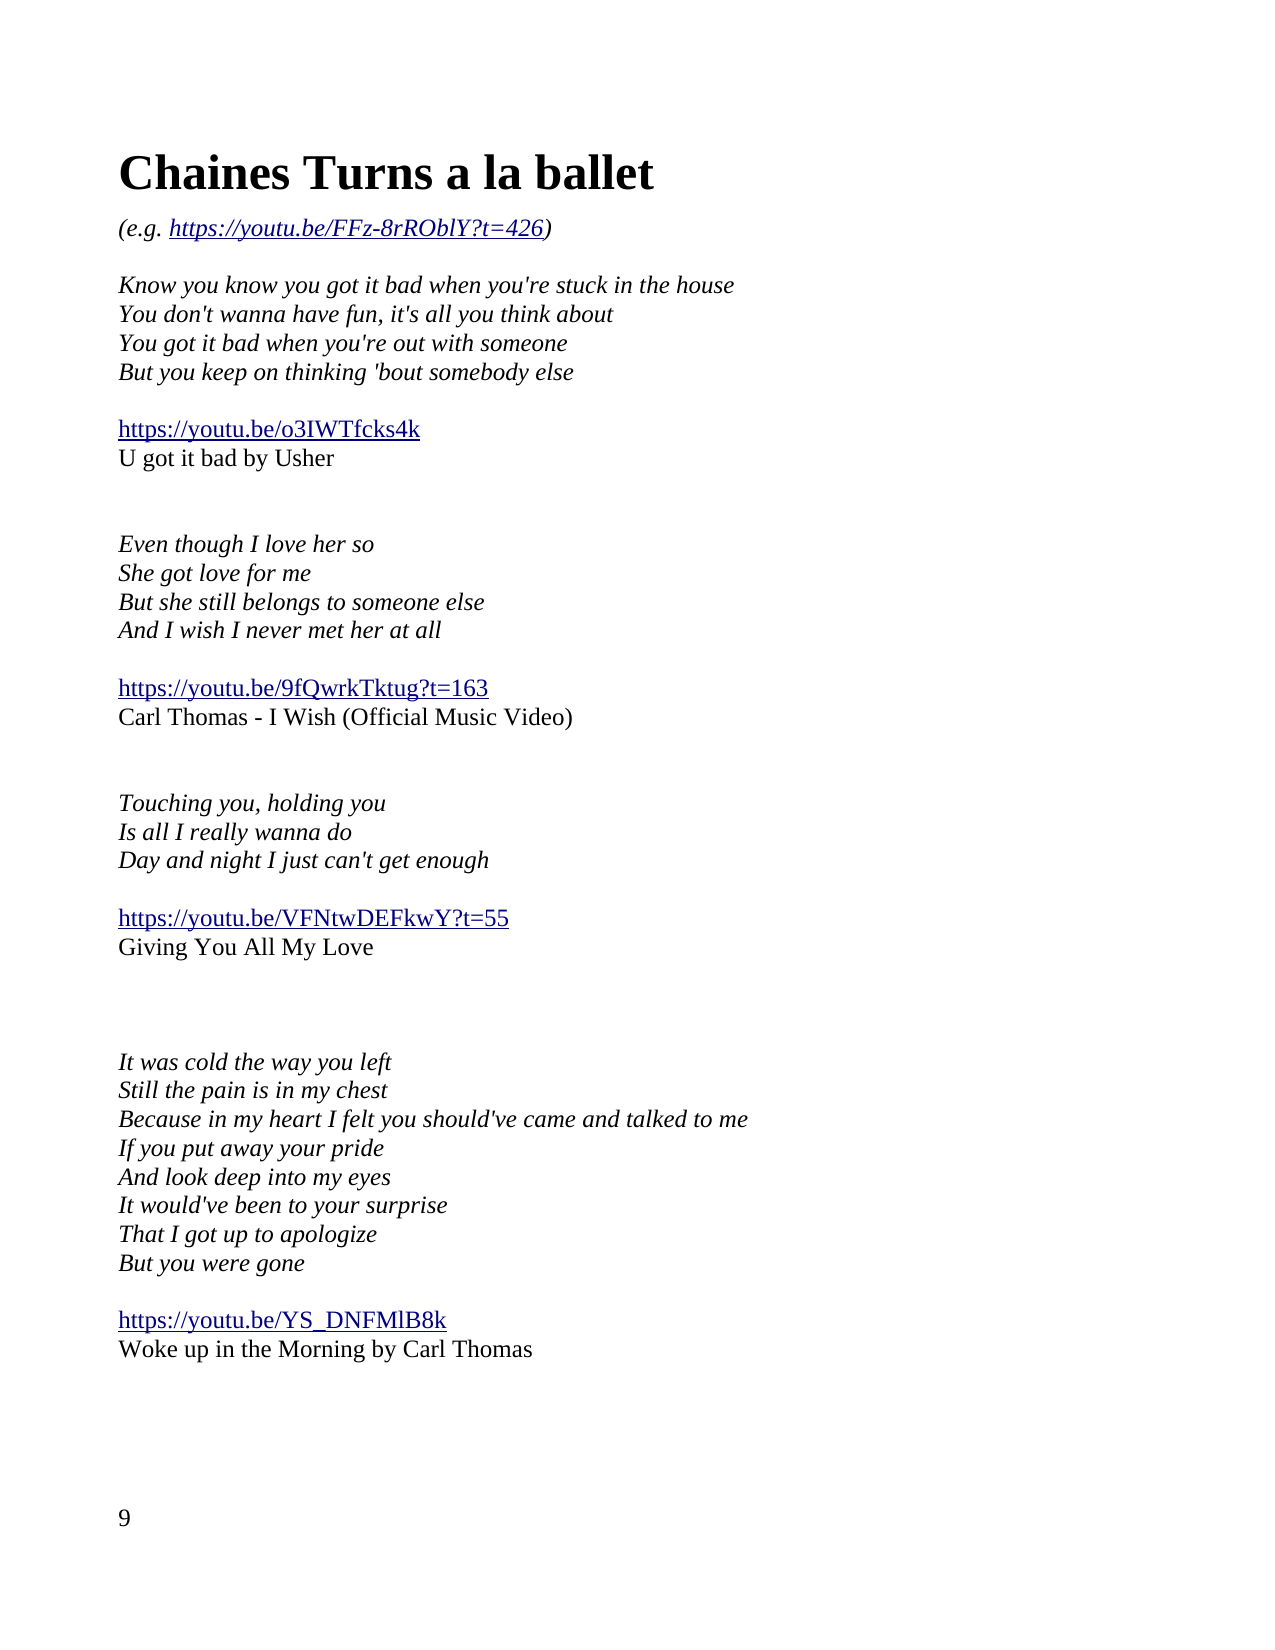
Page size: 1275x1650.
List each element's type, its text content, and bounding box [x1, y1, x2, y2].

text (e.g. https://youtu.be/FFz-8rROblY?t=426) [118, 213, 1157, 242]
text https://youtu.be/o3IWTfcks4k [118, 414, 1157, 443]
text She got love for me [118, 558, 1157, 587]
text Is all I really wanna do [118, 817, 1157, 846]
text If you put away your pride [118, 1133, 1157, 1162]
text And look deep into my eyes [118, 1162, 1157, 1191]
text But you were gone [118, 1248, 1157, 1277]
text Still the pain is in my chest [118, 1076, 1157, 1104]
text You don't wanna have fun, it's all you think about [118, 299, 1157, 328]
text But she still belongs to someone else [118, 587, 1157, 616]
text Carl Thomas - I Wish (Official Music Video) [118, 702, 1157, 731]
text Woke up in the Morning by Carl Thomas [118, 1334, 1157, 1363]
text It was cold the way you left [118, 1047, 1157, 1076]
text That I got up to apologize [118, 1219, 1157, 1248]
text U got it bad by Usher [118, 443, 1157, 472]
text Giving You All My Love [118, 932, 1157, 961]
text You got it bad when you're out with someone [118, 328, 1157, 357]
text Day and night I just can't get enough [118, 846, 1157, 874]
text It would've been to your surprise [118, 1191, 1157, 1219]
text Touching you, holding you [118, 788, 1157, 817]
text https://youtu.be/VFNtwDEFkwY?t=55 [118, 903, 1157, 932]
text Even though I love her so [118, 529, 1157, 558]
text Know you know you got it bad when you're stuck in the house [118, 271, 1157, 299]
text But you keep on thinking 'bout somebody else [118, 357, 1157, 386]
text https://youtu.be/9fQwrkTktug?t=163 [118, 673, 1157, 702]
text Because in my heart I felt you should've came and talked to me [118, 1104, 1157, 1133]
text And I wish I never met her at all [118, 616, 1157, 644]
subtitle Chaines Turns a la ballet [118, 143, 1157, 201]
text https://youtu.be/YS_DNFMlB8k [118, 1306, 1157, 1334]
